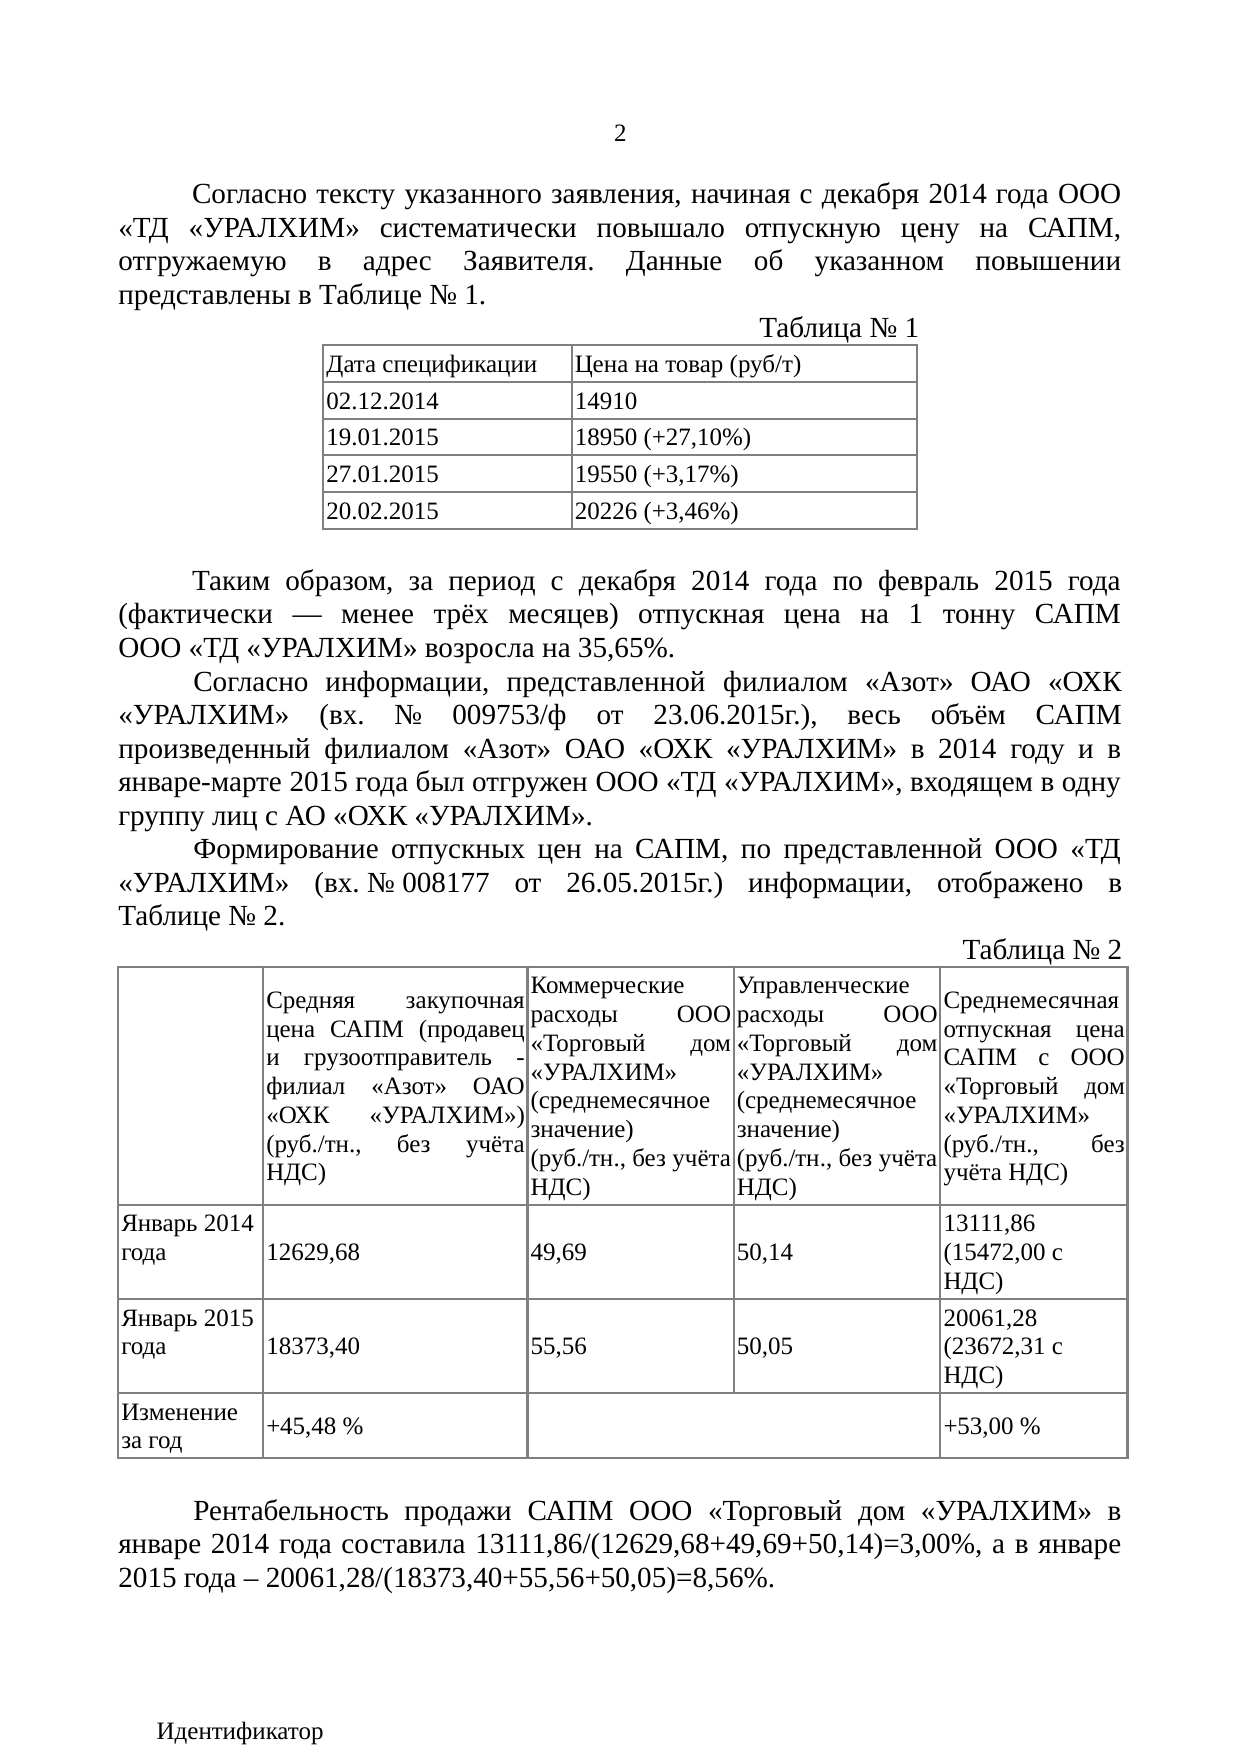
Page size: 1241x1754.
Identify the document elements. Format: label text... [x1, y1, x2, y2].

table_cell 20061,28 (23672,31 с НДС) [941, 1300, 1126, 1392]
table_header Средняя закупочная цена САПМ (продавец и грузоотправитель - филиал «Азот» ОАО «ОХК «УРАЛХИМ») (руб./тн., без учёта НДС) [264, 968, 526, 1203]
table_cell 18373,40 [264, 1300, 526, 1392]
table_cell 49,69 [529, 1206, 733, 1298]
table_cell 55,56 [529, 1300, 733, 1392]
table_cell 12629,68 [264, 1206, 526, 1298]
table_cell 20.02.2015 [324, 493, 571, 527]
table_cell 20226 (+3,46%) [573, 493, 916, 527]
table_cell 27.01.2015 [324, 456, 571, 491]
table_header Управленческие расходы ООО «Торговый дом «УРАЛХИМ» (среднемесячное значение) (руб./тн., без учёта НДС) [735, 968, 939, 1203]
table_header Среднемесячная отпускная цена САПМ с ООО «Торговый дом «УРАЛХИМ» (руб./тн., без учёта НДС) [941, 968, 1126, 1203]
table_cell Январь 2015 года [119, 1300, 262, 1392]
table_header Коммерческие расходы ООО «Торговый дом «УРАЛХИМ» (среднемесячное значение) (руб./тн., без учёта НДС) [529, 968, 733, 1203]
table_cell Изменение за год [119, 1394, 262, 1457]
table_cell 13111,86 (15472,00 с НДС) [941, 1206, 1126, 1298]
table_cell +53,00 % [941, 1394, 1126, 1457]
table_cell 50,14 [735, 1206, 939, 1298]
table_cell 18950 (+27,10%) [573, 420, 916, 454]
table_cell 19.01.2015 [324, 420, 571, 454]
text Рентабельность продажи САПМ ООО «Торговый дом «УРАЛХИМ» в январе 2014 года составила 13111,86/(12629,68+49,69+50,14)=3,00%, а в январе 2015 года – 20061,28/(18373,40+55,56+50,05)=8,56%. [118, 1493, 1122, 1593]
text Согласно тексту указанного заявления, начиная с декабря 2014 года ООО «ТД «УРАЛХИМ» систематически повышало отпускную цену на САПМ, отгружаемую в адрес Заявителя. Данные об указанном повышении представлены в Таблице № 1. [118, 176, 1122, 311]
text Таким образом, за период с декабря 2014 года по февраль 2015 года (фактически — менее трёх месяцев) отпускная цена на 1 тонну САПМ ООО «ТД «УРАЛХИМ» возросла на 35,65%. [118, 563, 1122, 664]
table_cell 50,05 [735, 1300, 939, 1392]
table_cell +45,48 % [264, 1394, 526, 1457]
table_cell 19550 (+3,17%) [573, 456, 916, 491]
table_cell 02.12.2014 [324, 383, 571, 417]
text Таблица № 2 [118, 932, 1122, 966]
table_cell 14910 [573, 383, 916, 417]
text Таблица № 1 [118, 311, 919, 344]
table_header Цена на товар (руб/т) [573, 346, 916, 381]
text Согласно информации, представленной филиалом «Азот» ОАО «ОХК «УРАЛХИМ» (вх. № 009753/ф от 23.06.2015г.), весь объём САПМ произведенный филиалом «Азот» ОАО «ОХК «УРАЛХИМ» в 2014 году и в январе-марте 2015 года был отгружен ООО «ТД «УРАЛХИМ», входящем в одну группу лиц с АО «ОХК «УРАЛХИМ». [118, 664, 1122, 831]
text Формирование отпускных цен на САПМ, по представленной ООО «ТД «УРАЛХИМ» (вх. № 008177 от 26.05.2015г.) информации, отображено в Таблице № 2. [118, 831, 1122, 932]
table_header [119, 968, 262, 1203]
table_cell [529, 1394, 939, 1457]
table_header Дата спецификации [324, 346, 571, 381]
table_cell Январь 2014 года [119, 1206, 262, 1298]
